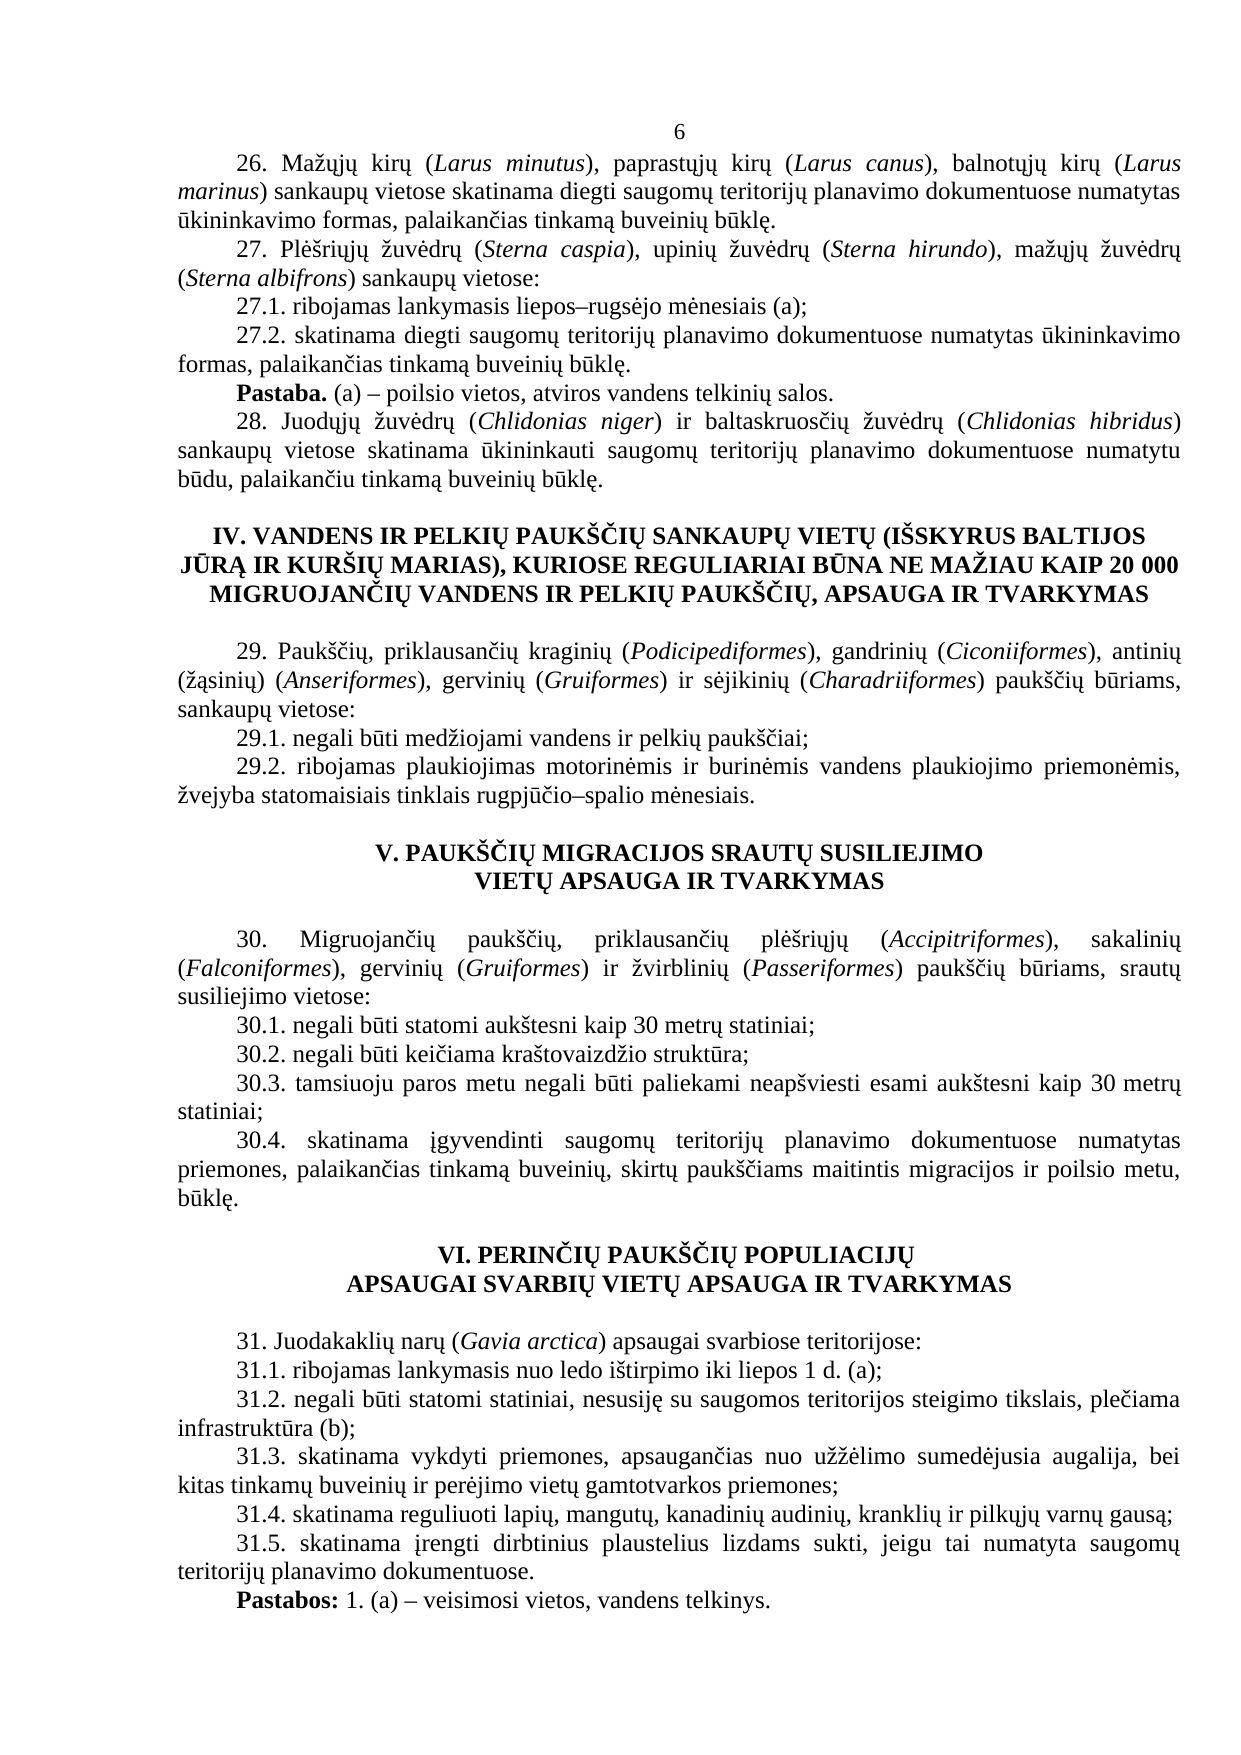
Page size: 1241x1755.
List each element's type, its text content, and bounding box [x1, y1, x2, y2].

text 30.1. negali būti statomi aukštesni kaip 30 metrų statiniai; [177, 1010, 1181, 1039]
subtitle V. Paukščių migracijos srautų susiliejimo vietų apsauga ir tvarkymas [177, 838, 1181, 895]
text Pastaba. (a) – poilsio vietos, atviros vandens telkinių salos. [177, 378, 1181, 406]
text 26. Mažųjų kirų (Larus minutus), paprastųjų kirų (Larus canus), balnotųjų kirų (Larus marinus) sankaupų vietose skatinama diegti saugomų teritorijų planavimo dokumentuose numatytas ūkininkavimo formas, palaikančias tinkamą buveinių būklę. [177, 148, 1181, 234]
text 27.1. ribojamas lankymasis liepos–rugsėjo mėnesiais (a); [177, 291, 1181, 320]
text Pastabos: 1. (a) – veisimosi vietos, vandens telkinys. [177, 1585, 1181, 1614]
text 27.2. skatinama diegti saugomų teritorijų planavimo dokumentuose numatytas ūkininkavimo formas, palaikančias tinkamą buveinių būklę. [177, 320, 1181, 378]
text 28. Juodųjų žuvėdrų (Chlidonias niger) ir baltaskruosčių žuvėdrų (Chlidonias hibridus) sankaupų vietose skatinama ūkininkauti saugomų teritorijų planavimo dokumentuose numatytu būdu, palaikančiu tinkamą buveinių būklę. [177, 406, 1181, 493]
text 30.3. tamsiuoju paros metu negali būti paliekami neapšviesti esami aukštesni kaip 30 metrų statiniai; [177, 1068, 1181, 1125]
text 31.4. skatinama reguliuoti lapių, mangutų, kanadinių audinių, kranklių ir pilkųjų varnų gausą; [177, 1499, 1181, 1528]
subtitle IV. Vandens ir pelkių paukščių sankaupų vietų (IŠSKYRUS BALTIJOS JŪRĄ IR KURŠIŲ MARIAS), kuriose reguliariai būna ne mažiau kaip 20 000 migruojančių vandens ir pelkių paukščių, apsauga ir tvarkymas [177, 521, 1181, 608]
text VI. Perinčių paukščių populiacijų apsaugai svarbių vietų apsauga ir tvarkymas [177, 1240, 1181, 1298]
text 27. Plėšriųjų žuvėdrų (Sterna caspia), upinių žuvėdrų (Sterna hirundo), mažųjų žuvėdrų (Sterna albifrons) sankaupų vietose: [177, 234, 1181, 291]
text 31. Juodakaklių narų (Gavia arctica) apsaugai svarbiose teritorijose: [177, 1326, 1181, 1355]
text 30.4. skatinama įgyvendinti saugomų teritorijų planavimo dokumentuose numatytas priemones, palaikančias tinkamą buveinių, skirtų paukščiams maitintis migracijos ir poilsio metu, būklę. [177, 1125, 1181, 1211]
text 31.1. ribojamas lankymasis nuo ledo ištirpimo iki liepos 1 d. (a); [177, 1355, 1181, 1384]
text 29. Paukščių, priklausančių kraginių (Podicipediformes), gandrinių (Ciconiiformes), antinių (žąsinių) (Anseriformes), gervinių (Gruiformes) ir sėjikinių (Charadriiformes) paukščių būriams, sankaupų vietose: [177, 636, 1181, 723]
text 31.3. skatinama vykdyti priemones, apsaugančias nuo užžėlimo sumedėjusia augalija, bei kitas tinkamų buveinių ir perėjimo vietų gamtotvarkos priemones; [177, 1441, 1181, 1499]
text 31.2. negali būti statomi statiniai, nesusiję su saugomos teritorijos steigimo tikslais, plečiama infrastruktūra (b); [177, 1384, 1181, 1441]
text 29.1. negali būti medžiojami vandens ir pelkių paukščiai; [177, 723, 1181, 751]
text 30.2. negali būti keičiama kraštovaizdžio struktūra; [177, 1039, 1181, 1068]
text 30. Migruojančių paukščių, priklausančių plėšriųjų (Accipitriformes), sakalinių (Falconiformes), gervinių (Gruiformes) ir žvirblinių (Passeriformes) paukščių būriams, srautų susiliejimo vietose: [177, 924, 1181, 1010]
text 31.5. skatinama įrengti dirbtinius plaustelius lizdams sukti, jeigu tai numatyta saugomų teritorijų planavimo dokumentuose. [177, 1528, 1181, 1585]
text 29.2. ribojamas plaukiojimas motorinėmis ir burinėmis vandens plaukiojimo priemonėmis, žvejyba statomaisiais tinklais rugpjūčio–spalio mėnesiais. [177, 751, 1181, 809]
